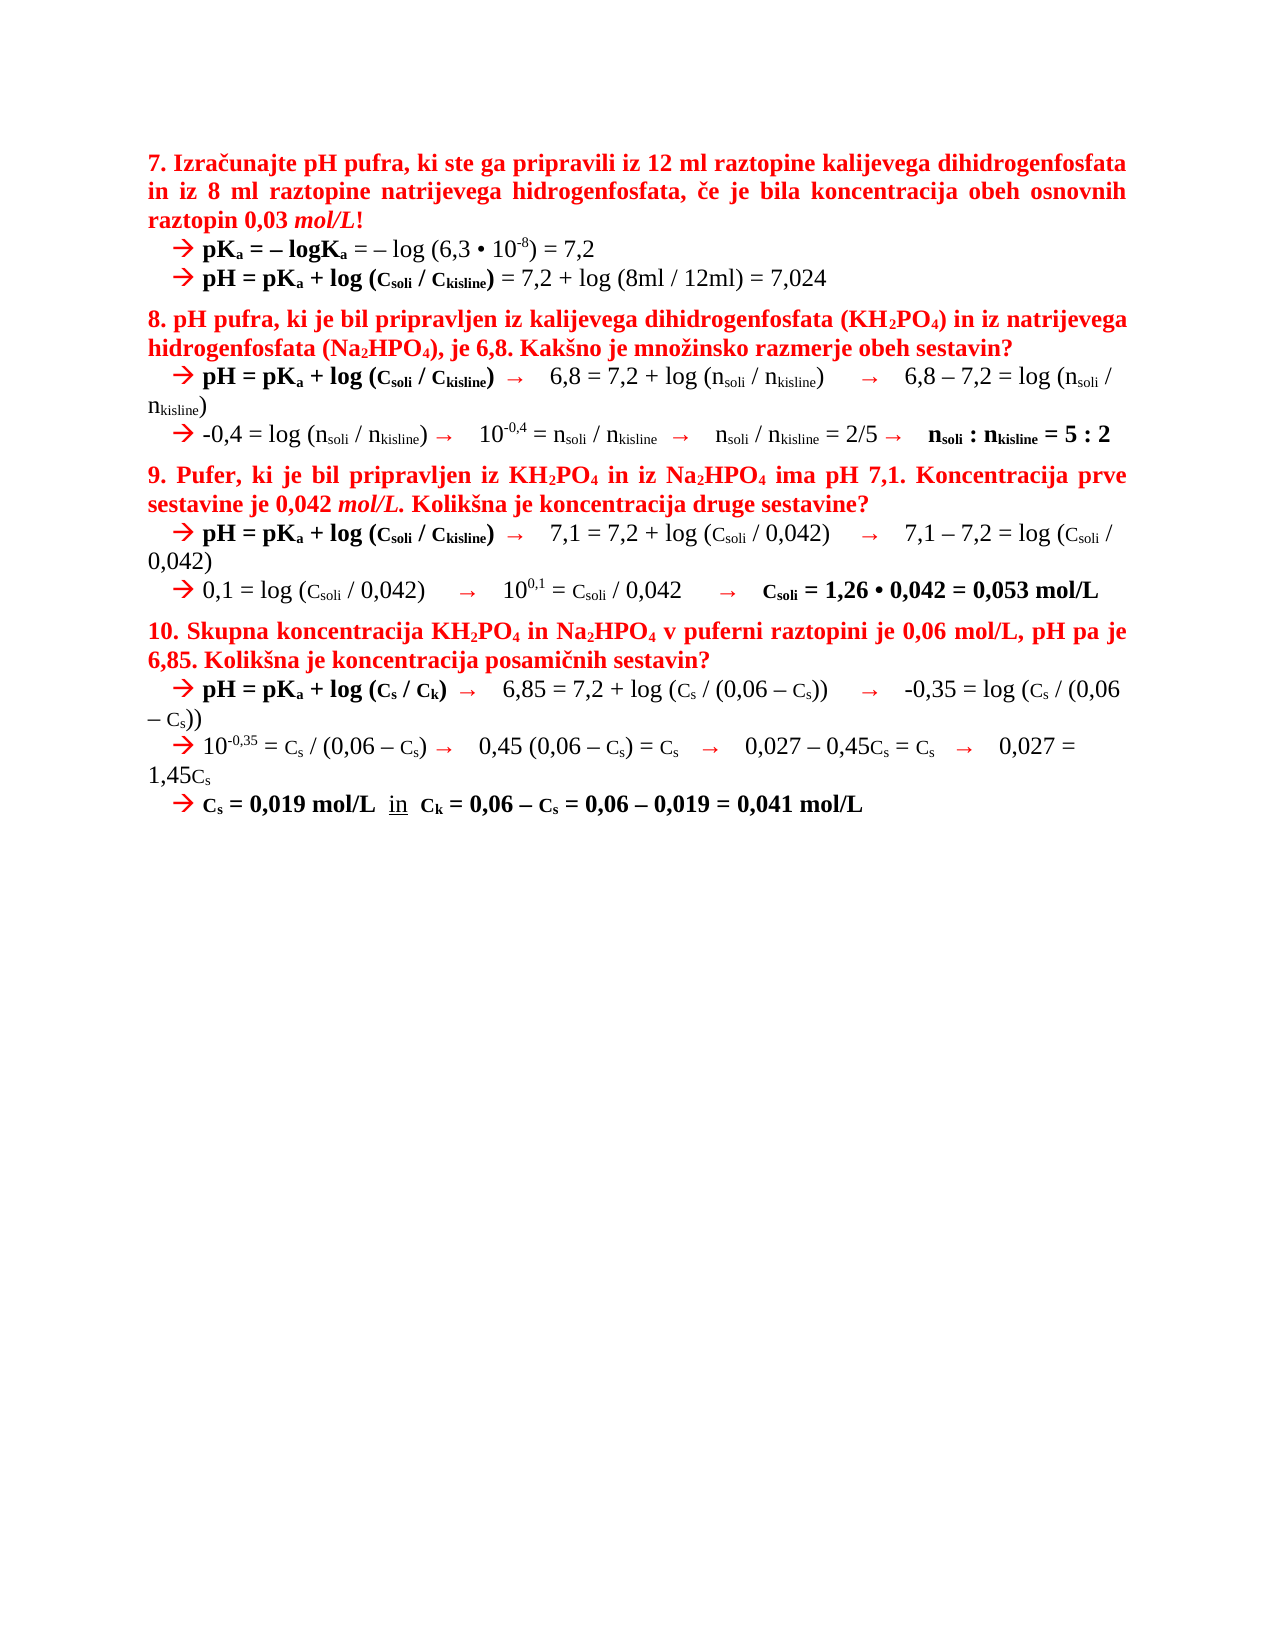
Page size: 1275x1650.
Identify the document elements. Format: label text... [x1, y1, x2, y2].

text  pH = pKa + log (csoli / ckisline) → 6,8 = 7,2 + log (nsoli / nkisline) → 6,8 – 7,2 = log (nsoli / nkisline) [148, 361, 1127, 419]
text 10. Skupna koncentracija KH2PO4 in Na2HPO4 v puferni raztopini je 0,06 mol/L, pH pa je 6,85. Kolikšna je koncentracija posamičnih sestavin? [148, 616, 1127, 674]
text 8. pH pufra, ki je bil pripravljen iz kalijevega dihidrogenfosfata (KH2PO4) in iz natrijevega hidrogenfosfata (Na2HPO4), je 6,8. Kakšno je množinsko razmerje obeh sestavin? [148, 304, 1127, 361]
text  -0,4 = log (nsoli / nkisline) → 10-0,4 = nsoli / nkisline → nsoli / nkisline = 2/5 → nsoli : nkisline = 5 : 2 [148, 419, 1127, 448]
text  pH = pKa + log (csoli / ckisline) → 7,1 = 7,2 + log (csoli / 0,042) → 7,1 – 7,2 = log (csoli / 0,042) [148, 518, 1127, 575]
text  cs = 0,019 mol/L in ck = 0,06 – cs = 0,06 – 0,019 = 0,041 mol/L [148, 789, 1127, 818]
text  0,1 = log (csoli / 0,042) → 100,1 = csoli / 0,042 → csoli = 1,26 • 0,042 = 0,053 mol/L [148, 575, 1127, 604]
text  pKa = – logKa = – log (6,3 • 10-8) = 7,2 [148, 234, 1127, 263]
text  10-0,35 = cs / (0,06 – cs) → 0,45 (0,06 – cs) = cs → 0,027 – 0,45cs = cs → 0,027 = 1,45cs [148, 731, 1127, 789]
text 9. Pufer, ki je bil pripravljen iz KH2PO4 in iz Na2HPO4 ima pH 7,1. Koncentracija prve sestavine je 0,042 mol/L. Kolikšna je koncentracija druge sestavine? [148, 460, 1127, 518]
text  pH = pKa + log (cs / ck) → 6,85 = 7,2 + log (cs / (0,06 – cs)) → -0,35 = log (cs / (0,06 – cs)) [148, 674, 1127, 731]
text  pH = pKa + log (csoli / ckisline) = 7,2 + log (8ml / 12ml) = 7,024 [148, 263, 1127, 291]
text 7. Izračunajte pH pufra, ki ste ga pripravili iz 12 ml raztopine kalijevega dihidrogenfosfata in iz 8 ml raztopine natrijevega hidrogenfosfata, če je bila koncentracija obeh osnovnih raztopin 0,03 mol/L! [148, 148, 1127, 234]
